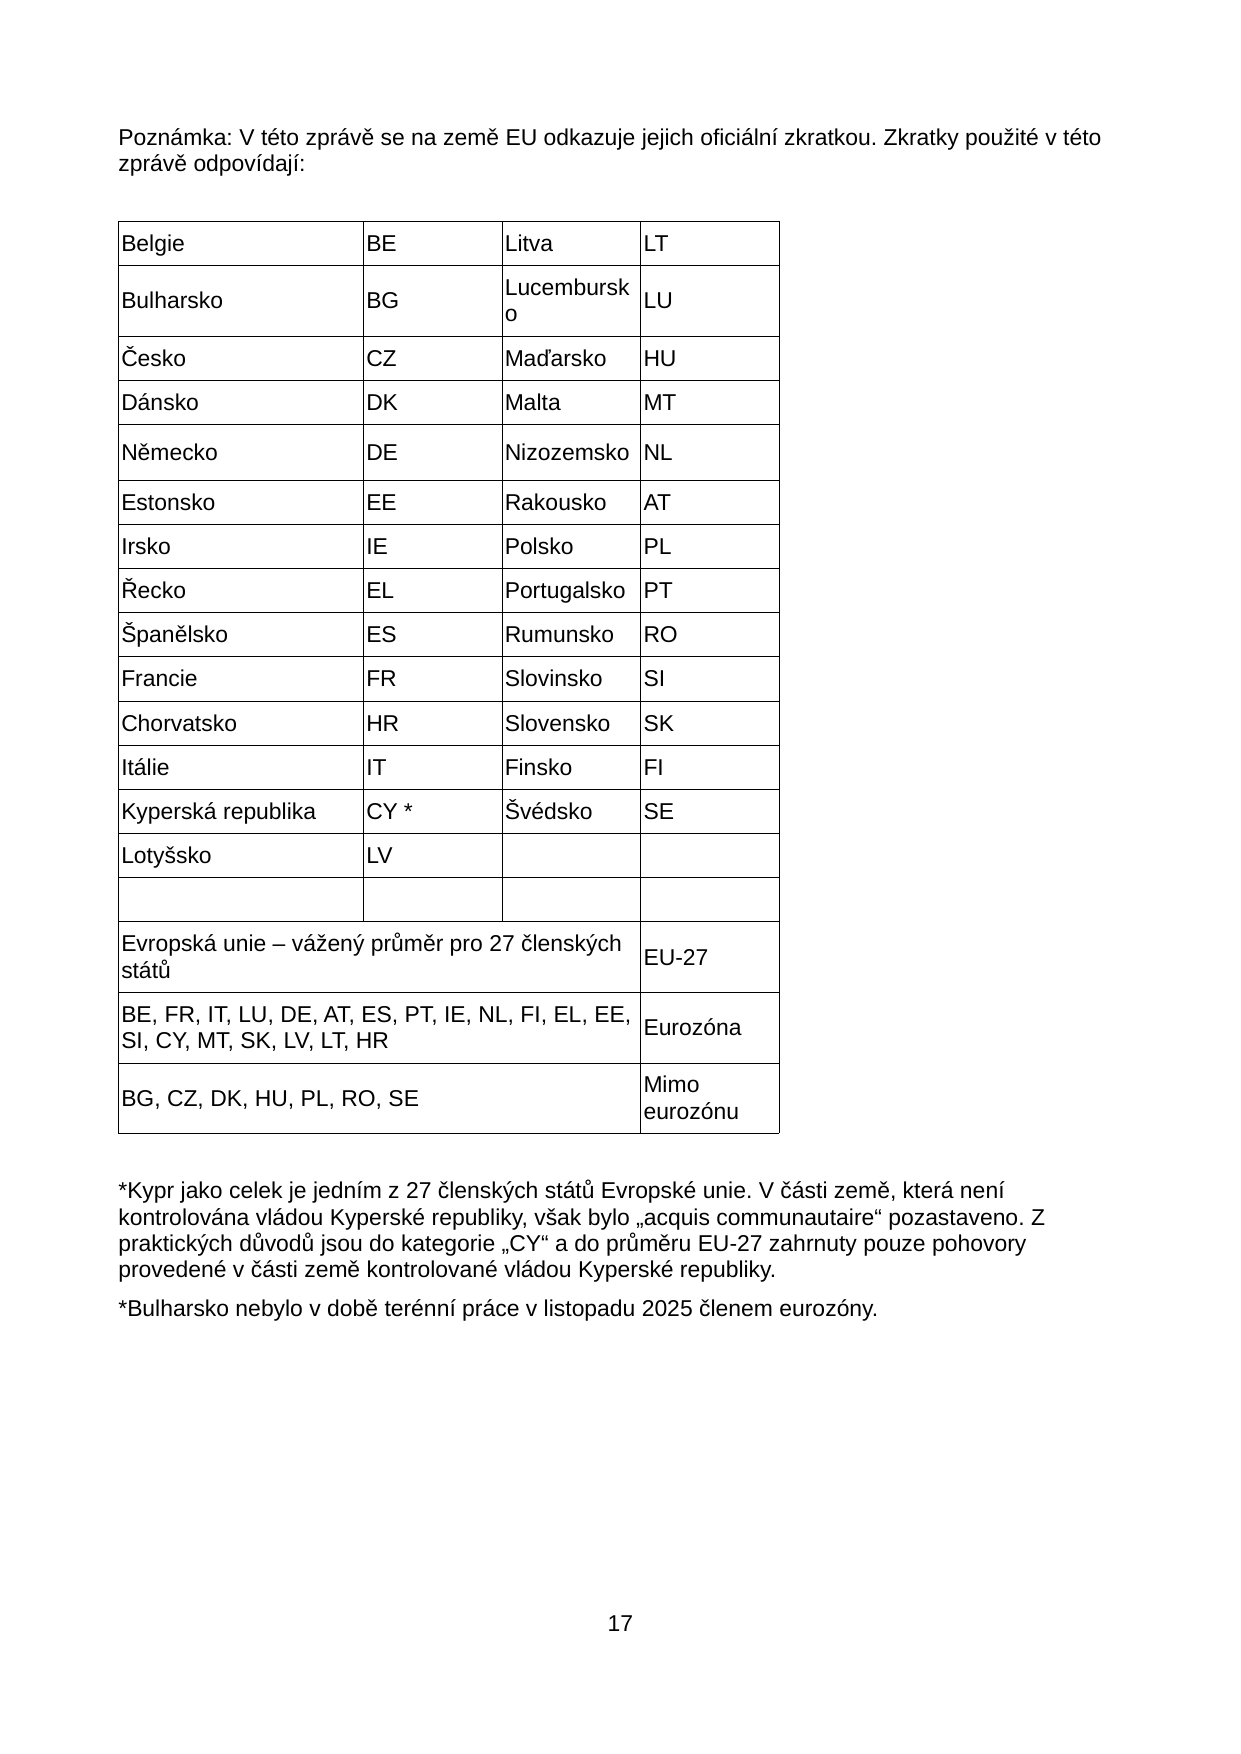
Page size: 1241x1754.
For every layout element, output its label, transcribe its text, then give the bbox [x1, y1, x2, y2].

table_cell [641, 878, 779, 921]
table_cell SK [641, 702, 779, 745]
table_cell Řecko [119, 569, 363, 612]
table_cell Česko [119, 337, 363, 380]
table_cell Itálie [119, 746, 363, 789]
text *Bulharsko nebylo v době terénní práce v listopadu 2025 členem eurozóny. [118, 1294, 1122, 1321]
table_cell Maďarsko [503, 337, 640, 380]
table_cell RO [641, 613, 779, 656]
table_cell CZ [364, 337, 502, 380]
table_cell PL [641, 525, 779, 568]
table_cell [503, 878, 640, 921]
table_cell DK [364, 381, 502, 424]
table_cell Eurozóna [641, 993, 779, 1062]
table_cell SE [641, 790, 779, 833]
table_cell HU [641, 337, 779, 380]
table_cell Slovinsko [503, 657, 640, 701]
table_header BE [364, 222, 502, 265]
table_cell SI [641, 657, 779, 701]
table_cell EE [364, 481, 502, 524]
table_cell ES [364, 613, 502, 656]
table_cell Lucembursko [503, 266, 640, 336]
table_cell Portugalsko [503, 569, 640, 612]
table_cell Finsko [503, 746, 640, 789]
table_cell Slovensko [503, 702, 640, 745]
table_cell Španělsko [119, 613, 363, 656]
table_cell Irsko [119, 525, 363, 568]
table_cell [364, 878, 502, 921]
table_cell BG, CZ, DK, HU, PL, RO, SE [119, 1064, 640, 1133]
text Poznámka: V této zprávě se na země EU odkazuje jejich oficiální zkratkou. Zkratky použité v této zprávě odpovídají: [118, 124, 1122, 177]
table_cell BG [364, 266, 502, 336]
table_cell Rakousko [503, 481, 640, 524]
table_cell Rumunsko [503, 613, 640, 656]
table_cell BE, FR, IT, LU, DE, AT, ES, PT, IE, NL, FI, EL, EE, SI, CY, MT, SK, LV, LT, HR [119, 993, 640, 1062]
text *Kypr jako celek je jedním z 27 členských států Evropské unie. V části země, která není kontrolována vládou Kyperské republiky, však bylo „acquis communautaire“ pozastaveno. Z praktických důvodů jsou do kategorie „CY“ a do průměru EU-27 zahrnuty pouze pohovory provedené v části země kontrolované vládou Kyperské republiky. [118, 1177, 1122, 1283]
table_cell Polsko [503, 525, 640, 568]
table_header Belgie [119, 222, 363, 265]
table_cell CY * [364, 790, 502, 833]
table_cell [641, 834, 779, 877]
table_cell LU [641, 266, 779, 336]
table_cell EL [364, 569, 502, 612]
table_cell IE [364, 525, 502, 568]
table_cell [119, 878, 363, 921]
table_cell LV [364, 834, 502, 877]
table_cell Dánsko [119, 381, 363, 424]
table_cell IT [364, 746, 502, 789]
table_cell FR [364, 657, 502, 701]
table_cell PT [641, 569, 779, 612]
table_cell Švédsko [503, 790, 640, 833]
table_cell Malta [503, 381, 640, 424]
table_cell Evropská unie – vážený průměr pro 27 členských států [119, 922, 640, 992]
table_cell HR [364, 702, 502, 745]
table_cell AT [641, 481, 779, 524]
table_cell DE [364, 425, 502, 480]
table_cell [503, 834, 640, 877]
table_cell Bulharsko [119, 266, 363, 336]
table_cell Estonsko [119, 481, 363, 524]
table_cell MT [641, 381, 779, 424]
table_header LT [641, 222, 779, 265]
table_cell Francie [119, 657, 363, 701]
table_cell Nizozemsko [503, 425, 640, 480]
table_cell FI [641, 746, 779, 789]
table_cell Chorvatsko [119, 702, 363, 745]
table_header Litva [503, 222, 640, 265]
table_cell EU-27 [641, 922, 779, 992]
table_cell Mimo eurozónu [641, 1064, 779, 1133]
table_cell Lotyšsko [119, 834, 363, 877]
table_cell Německo [119, 425, 363, 480]
table_cell Kyperská republika [119, 790, 363, 833]
table_cell NL [641, 425, 779, 480]
